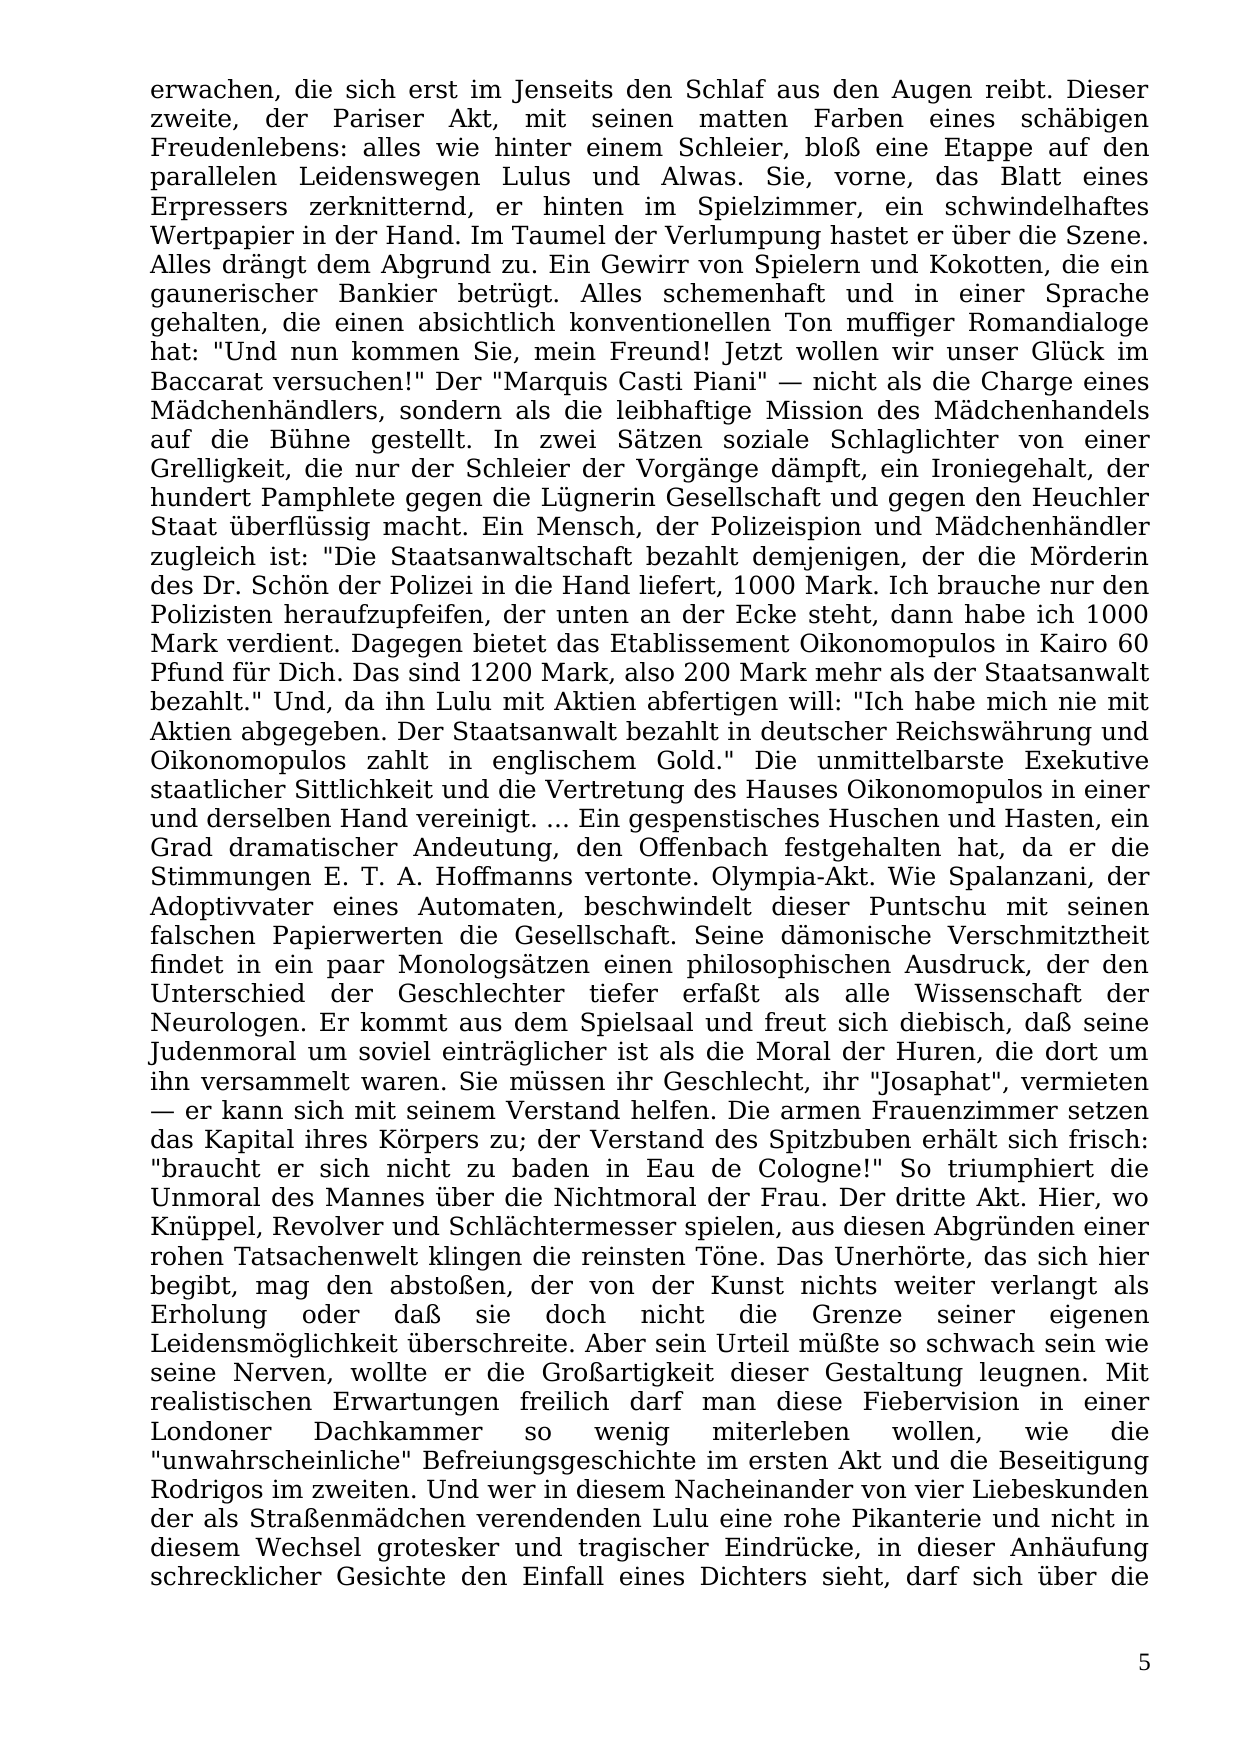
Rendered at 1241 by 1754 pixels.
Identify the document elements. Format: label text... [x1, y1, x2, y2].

text erwachen, die sich erst im Jenseits den Schlaf aus den Augen reibt. Dieser zweite, der Pariser Akt, mit seinen matten Farben eines schäbigen Freudenlebens: alles wie hinter einem Schleier, bloß eine Etappe auf den parallelen Leidenswegen Lulus und Alwas. Sie, vorne, das Blatt eines Erpressers zerknitternd, er hinten im Spielzimmer, ein schwindelhaftes Wertpapier in der Hand. Im Taumel der Verlumpung hastet er über die Szene. Alles drängt dem Abgrund zu. Ein Gewirr von Spielern und Kokotten, die ein gaunerischer Bankier betrügt. Alles schemenhaft und in einer Sprache gehalten, die einen absichtlich konventionellen Ton muffiger Romandialoge hat: "Und nun kommen Sie, mein Freund! Jetzt wollen wir unser Glück im Baccarat versuchen!" Der "Marquis Casti Piani" — nicht als die Charge eines Mädchenhändlers, sondern als die leibhaftige Mission des Mädchenhandels auf die Bühne gestellt. In zwei Sätzen soziale Schlaglichter von einer Grelligkeit, die nur der Schleier der Vorgänge dämpft, ein Ironiegehalt, der hundert Pamphlete gegen die Lügnerin Gesellschaft und gegen den Heuchler Staat überflüssig macht. Ein Mensch, der Polizeispion und Mädchenhändler zugleich ist: "Die Staatsanwaltschaft bezahlt demjenigen, der die Mörderin des Dr. Schön der Polizei in die Hand liefert, 1000 Mark. Ich brauche nur den Polizisten heraufzupfeifen, der unten an der Ecke steht, dann habe ich 1000 Mark verdient. Dagegen bietet das Etablissement Oikonomopulos in Kairo 60 Pfund für Dich. Das sind 1200 Mark, also 200 Mark mehr als der Staatsanwalt bezahlt." Und, da ihn Lulu mit Aktien abfertigen will: "Ich habe mich nie mit Aktien abgegeben. Der Staatsanwalt bezahlt in deutscher Reichswährung und Oikonomopulos zahlt in englischem Gold." Die unmittelbarste Exekutive staatlicher Sittlichkeit und die Vertretung des Hauses Oikonomopulos in einer und derselben Hand vereinigt. ... Ein gespenstisches Huschen und Hasten, ein Grad dramatischer Andeutung, den Offenbach festgehalten hat, da er die Stimmungen E. T. A. Hoffmanns vertonte. Olympia-Akt. Wie Spalanzani, der Adoptivvater eines Automaten, beschwindelt dieser Puntschu mit seinen falschen Papierwerten die Gesellschaft. Seine dämonische Verschmitztheit findet in ein paar Monologsätzen einen philosophischen Ausdruck, der den Unterschied der Geschlechter tiefer erfaßt als alle Wissenschaft der Neurologen. Er kommt aus dem Spielsaal und freut sich diebisch, daß seine Judenmoral um soviel einträglicher ist als die Moral der Huren, die dort um ihn versammelt waren. Sie müssen ihr Geschlecht, ihr "Josaphat", vermieten — er kann sich mit seinem Verstand helfen. Die armen Frauenzimmer setzen das Kapital ihres Körpers zu; der Verstand des Spitzbuben erhält sich frisch: "braucht er sich nicht zu baden in Eau de Cologne!" So triumphiert die Unmoral des Mannes über die Nichtmoral der Frau. Der dritte Akt. Hier, wo Knüppel, Revolver und Schlächtermesser spielen, aus diesen Abgründen einer rohen Tatsachenwelt klingen die reinsten Töne. Das Unerhörte, das sich hier begibt, mag den abstoßen, der von der Kunst nichts weiter verlangt als Erholung oder daß sie doch nicht die Grenze seiner eigenen Leidensmöglichkeit überschreite. Aber sein Urteil müßte so schwach sein wie seine Nerven, wollte er die Großartigkeit dieser Gestaltung leugnen. Mit realistischen Erwartungen freilich darf man diese Fiebervision in einer Londoner Dachkammer so wenig miterleben wollen, wie die "unwahrscheinliche" Befreiungsgeschichte im ersten Akt und die Beseitigung Rodrigos im zweiten. Und wer in diesem Nacheinander von vier Liebeskunden der als Straßenmädchen verendenden Lulu eine rohe Pikanterie und nicht in diesem Wechsel grotesker und tragischer Eindrücke, in dieser Anhäufung schrecklicher Gesichte den Einfall eines Dichters sieht, darf sich über die [150, 75, 1151, 1592]
